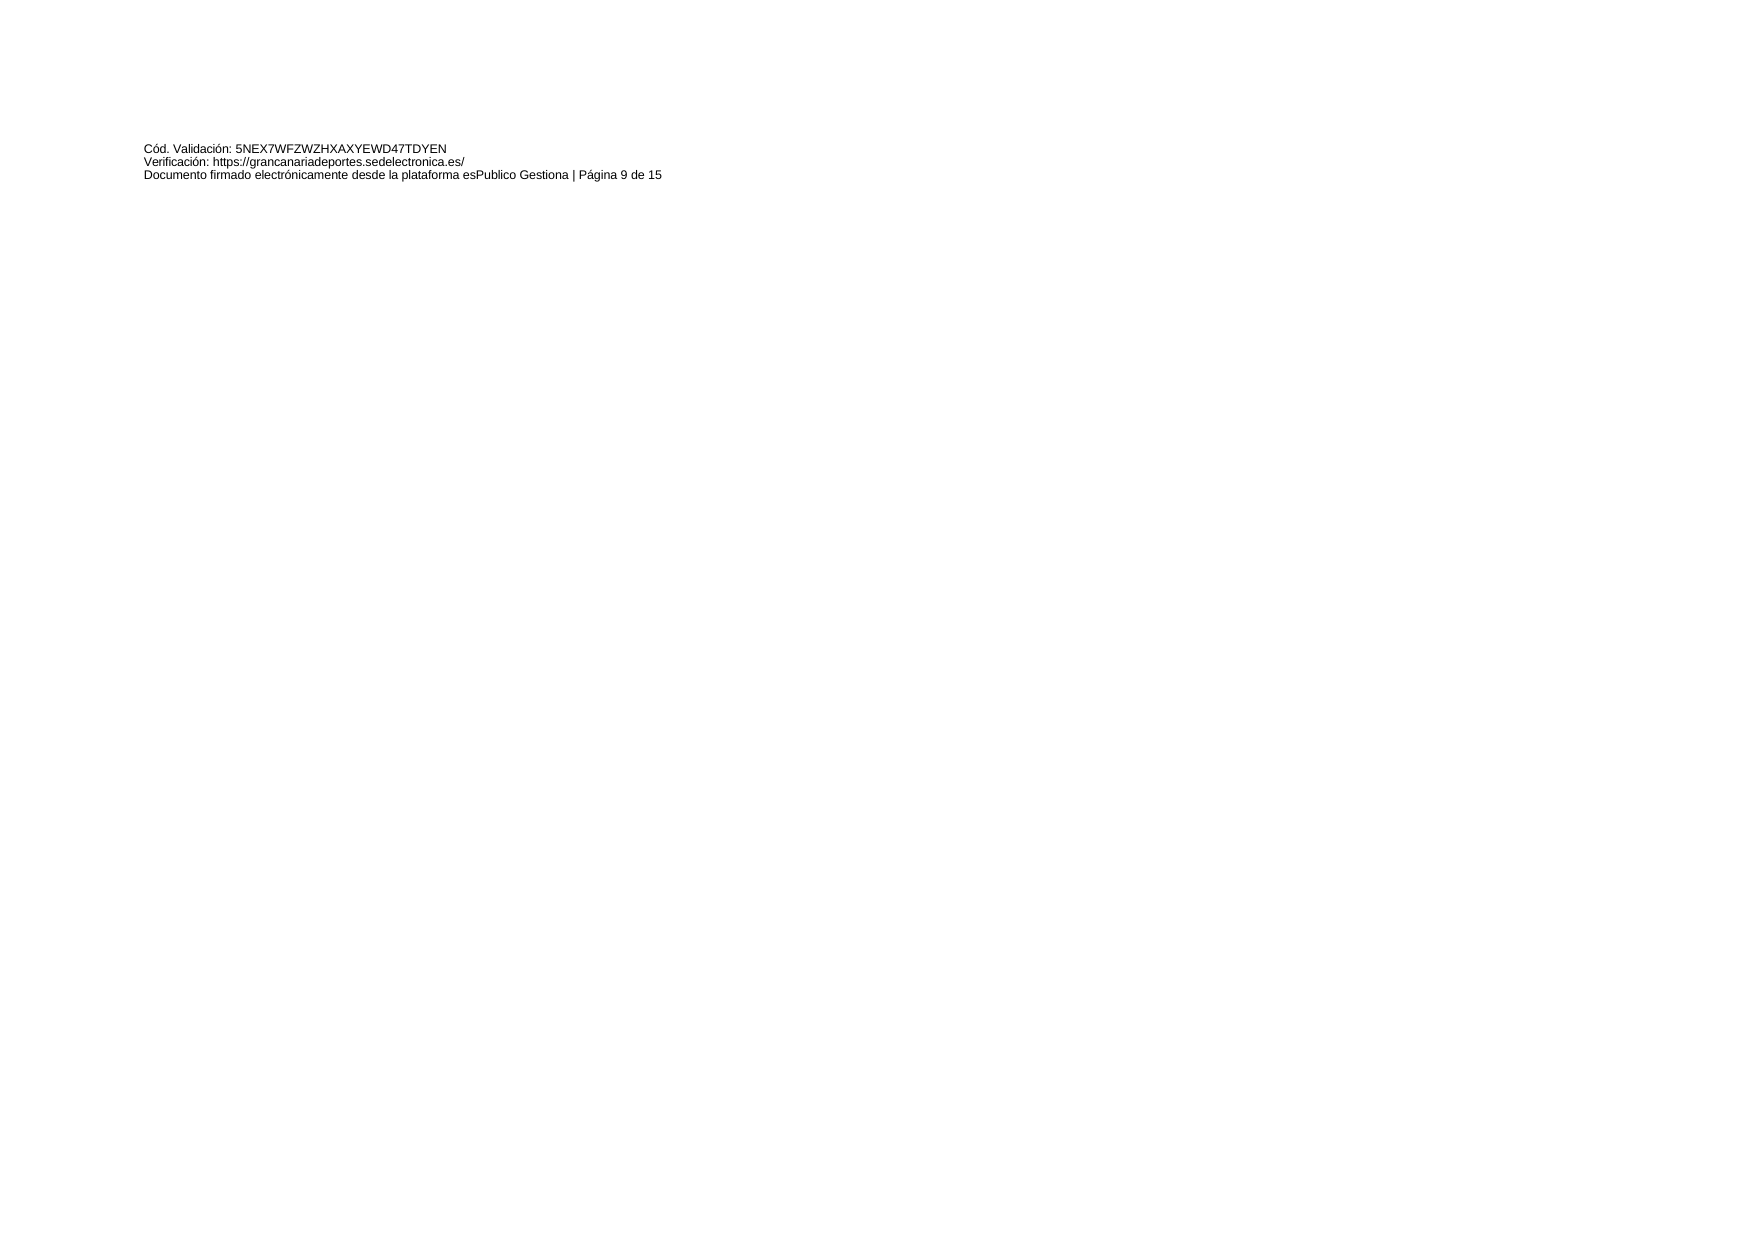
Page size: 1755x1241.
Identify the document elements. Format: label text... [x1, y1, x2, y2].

text Documento firmado electrónicamente desde la plataforma esPublico Gestiona | Página 9 de 15 [144, 168, 1721, 182]
text Verificación: https://grancanariadeportes.sedelectronica.es/ [144, 156, 1721, 168]
text Cód. Validación: 5NEX7WFZWZHXAXYEWD47TDYEN [144, 142, 1721, 156]
